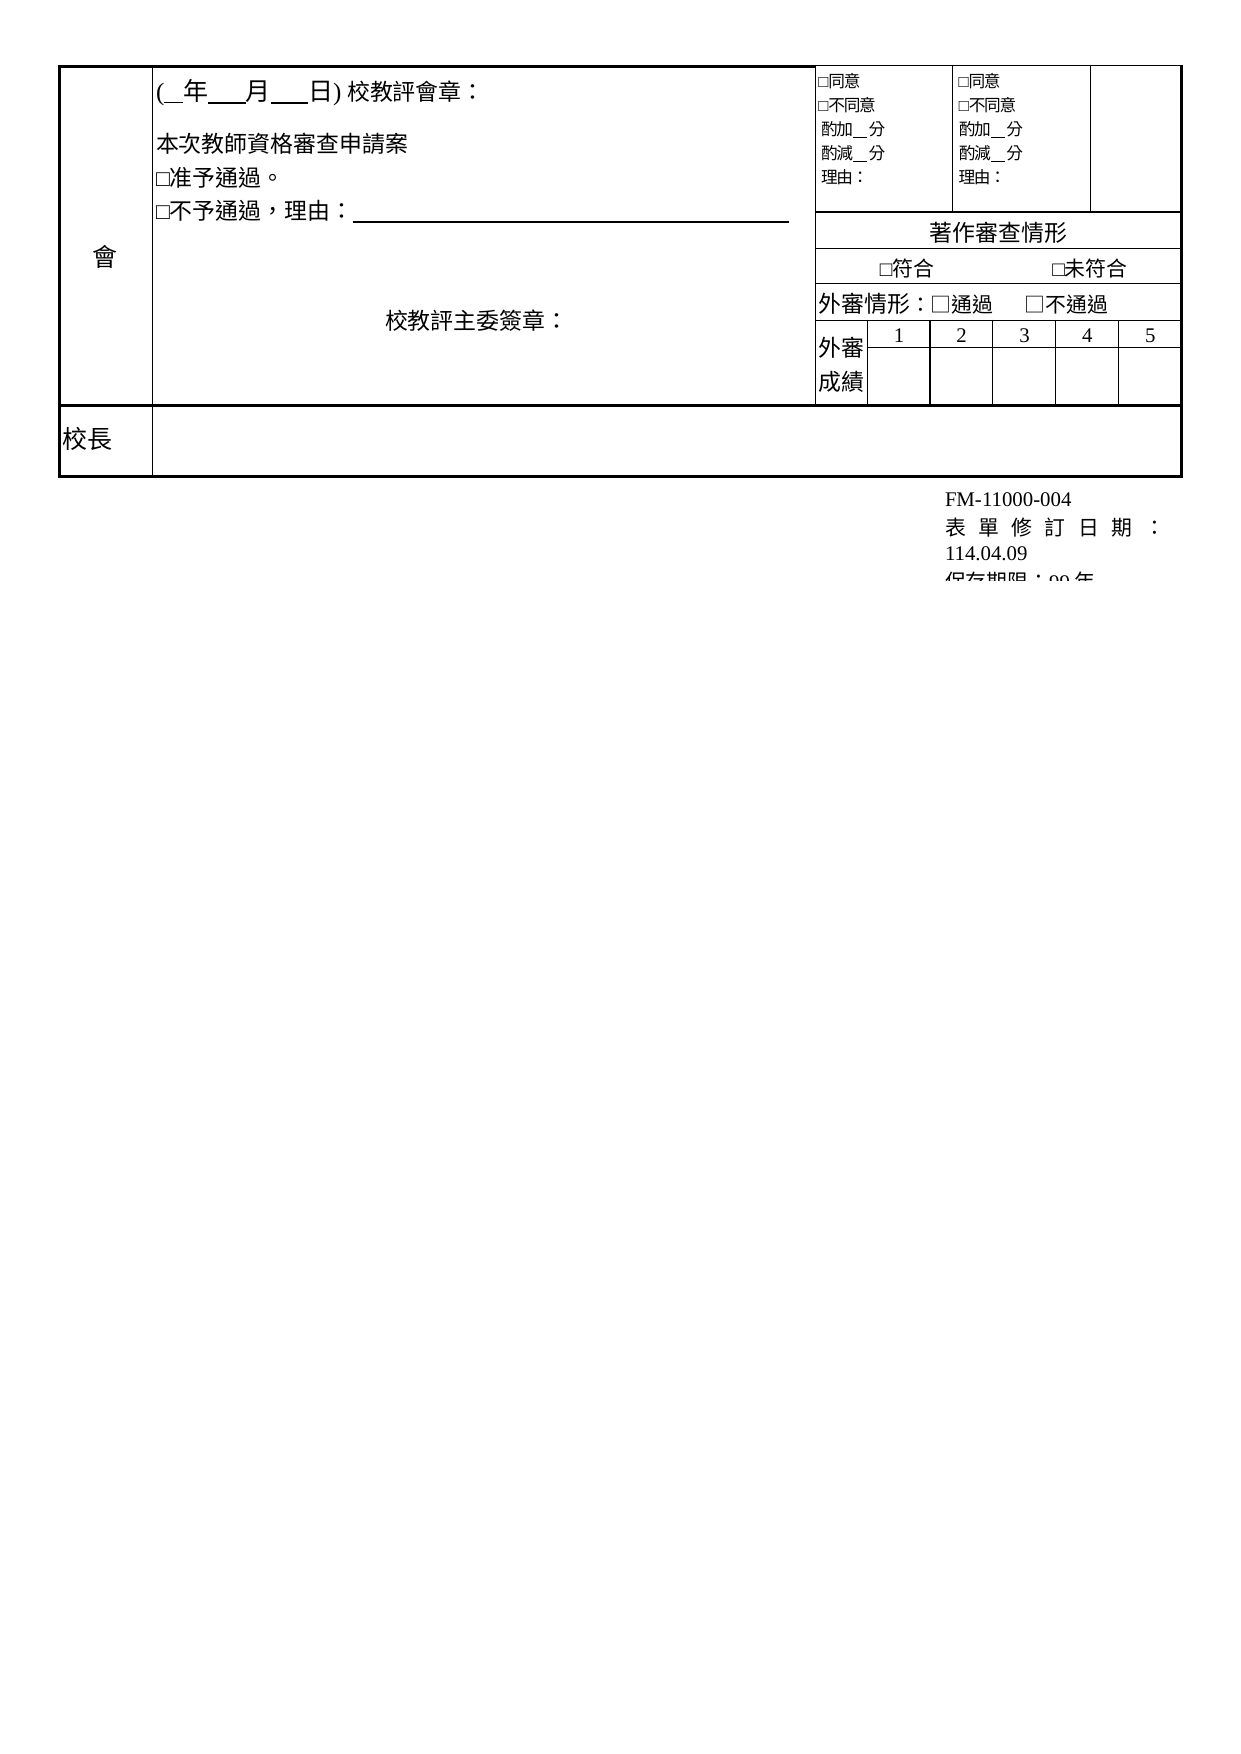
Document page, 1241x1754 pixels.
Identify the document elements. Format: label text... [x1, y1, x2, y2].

table_cell 著作審查情形 [816, 213, 1180, 248]
table_cell 1 [868, 321, 929, 347]
table_cell 2 [931, 321, 992, 347]
table_cell 外審情形：□通過 □不通過 [816, 284, 1180, 319]
table_cell [1056, 348, 1118, 404]
table_cell [993, 348, 1055, 404]
table_cell [931, 348, 992, 404]
text 表單修訂日期：114.04.09 [945, 511, 1166, 565]
table_cell □同意 □不同意 酌加 分 酌減 分 理由： [816, 66, 952, 211]
table_cell 會 [61, 68, 152, 404]
table_cell [1119, 348, 1180, 404]
table_cell □同意 □不同意 酌加 分 酌減 分 理由： [953, 66, 1090, 211]
table_cell [153, 407, 1180, 475]
table_cell [1091, 66, 1180, 211]
text FM-11000-004 [945, 487, 1166, 511]
table_cell □未符合 [998, 249, 1180, 283]
table_cell 4 [1056, 321, 1118, 347]
table_cell ( 年 月 日) 校教評會章： 本次教師資格審查申請案 □准予通過。 □不予通過，理由： 校教評主委簽章： [153, 68, 815, 404]
text 保存期限：99年 [945, 565, 1166, 581]
table_cell 校長 [61, 407, 152, 475]
table_cell 5 [1119, 321, 1180, 347]
table_cell 外審成績 [816, 321, 867, 404]
table_cell [868, 348, 929, 404]
table_cell □符合 [816, 249, 998, 283]
table_cell 3 [993, 321, 1055, 347]
